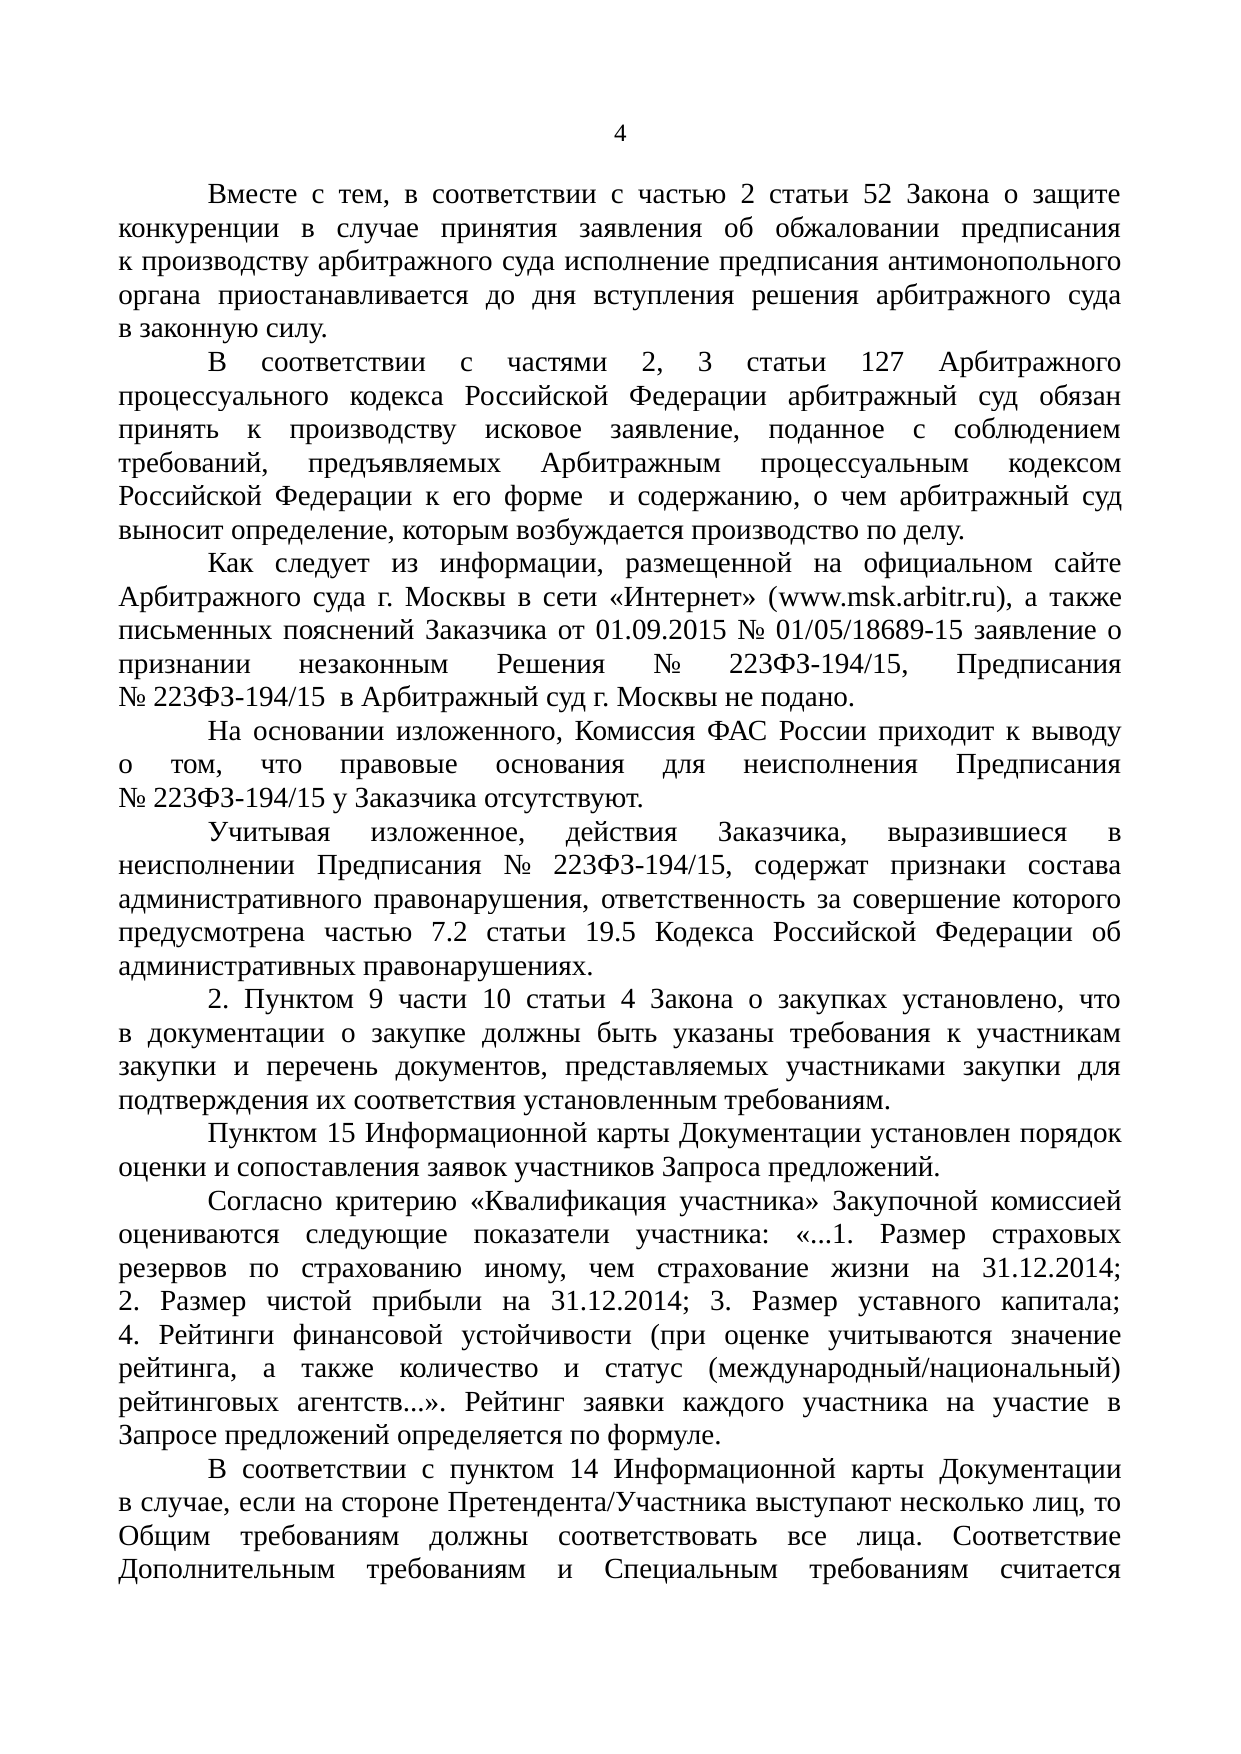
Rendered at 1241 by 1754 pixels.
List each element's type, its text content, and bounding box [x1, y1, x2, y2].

text Как следует из информации, размещенной на официальном сайте Арбитражного суда г. Москвы в сети «Интернет» (www.msk.arbitr.ru), а также письменных пояснений Заказчика от 01.09.2015 № 01/05/18689-15 заявление о признании незаконным Решения № 223ФЗ-194/15, Предписания № 223ФЗ-194/15 в Арбитражный суд г. Москвы не подано. [118, 545, 1122, 713]
text Учитывая изложенное, действия Заказчика, выразившиеся в неисполнении Предписания № 223ФЗ-194/15, содержат признаки состава административного правонарушения, ответственность за совершение которого предусмотрена частью 7.2 статьи 19.5 Кодекса Российской Федерации об административных правонарушениях. [118, 814, 1122, 981]
text Вместе с тем, в соответствии с частью 2 статьи 52 Закона о защите конкуренции в случае принятия заявления об обжаловании предписания к производству арбитражного суда исполнение предписания антимонопольного органа приостанавливается до дня вступления решения арбитражного суда в законную силу. [118, 176, 1122, 344]
text В соответствии с частями 2, 3 статьи 127 Арбитражного процессуального кодекса Российской Федерации арбитражный суд обязан принять к производству исковое заявление, поданное с соблюдением требований, предъявляемых Арбитражным процессуальным кодексом Российской Федерации к его форме и содержанию, о чем арбитражный суд выносит определение, которым возбуждается производство по делу. [118, 344, 1122, 545]
text Пунктом 15 Информационной карты Документации установлен порядок оценки и сопоставления заявок участников Запроса предложений. [118, 1116, 1122, 1183]
text В соответствии с пунктом 14 Информационной карты Документации в случае, если на стороне Претендента/Участника выступают несколько лиц, то Общим требованиям должны соответствовать все лица. Соответствие Дополнительным требованиям и Специальным требованиям считается [118, 1451, 1122, 1585]
text 2. Пунктом 9 части 10 статьи 4 Закона о закупках установлено, что в документации о закупке должны быть указаны требования к участникам закупки и перечень документов, представляемых участниками закупки для подтверждения их соответствия установленным требованиям. [118, 981, 1122, 1116]
text На основании изложенного, Комиссия ФАС России приходит к выводу о том, что правовые основания для неисполнения Предписания № 223ФЗ-194/15 у Заказчика отсутствуют. [118, 713, 1122, 814]
text Согласно критерию «Квалификация участника» Закупочной комиссией оцениваются следующие показатели участника: «...1. Размер страховых резервов по страхованию иному, чем страхование жизни на 31.12.2014; 2. Размер чистой прибыли на 31.12.2014; 3. Размер уставного капитала; 4. Рейтинги финансовой устойчивости (при оценке учитываются значение рейтинга, а также количество и статус (международный/национальный) рейтинговых агентств...». Рейтинг заявки каждого участника на участие в Запросе предложений определяется по формуле. [118, 1183, 1122, 1451]
